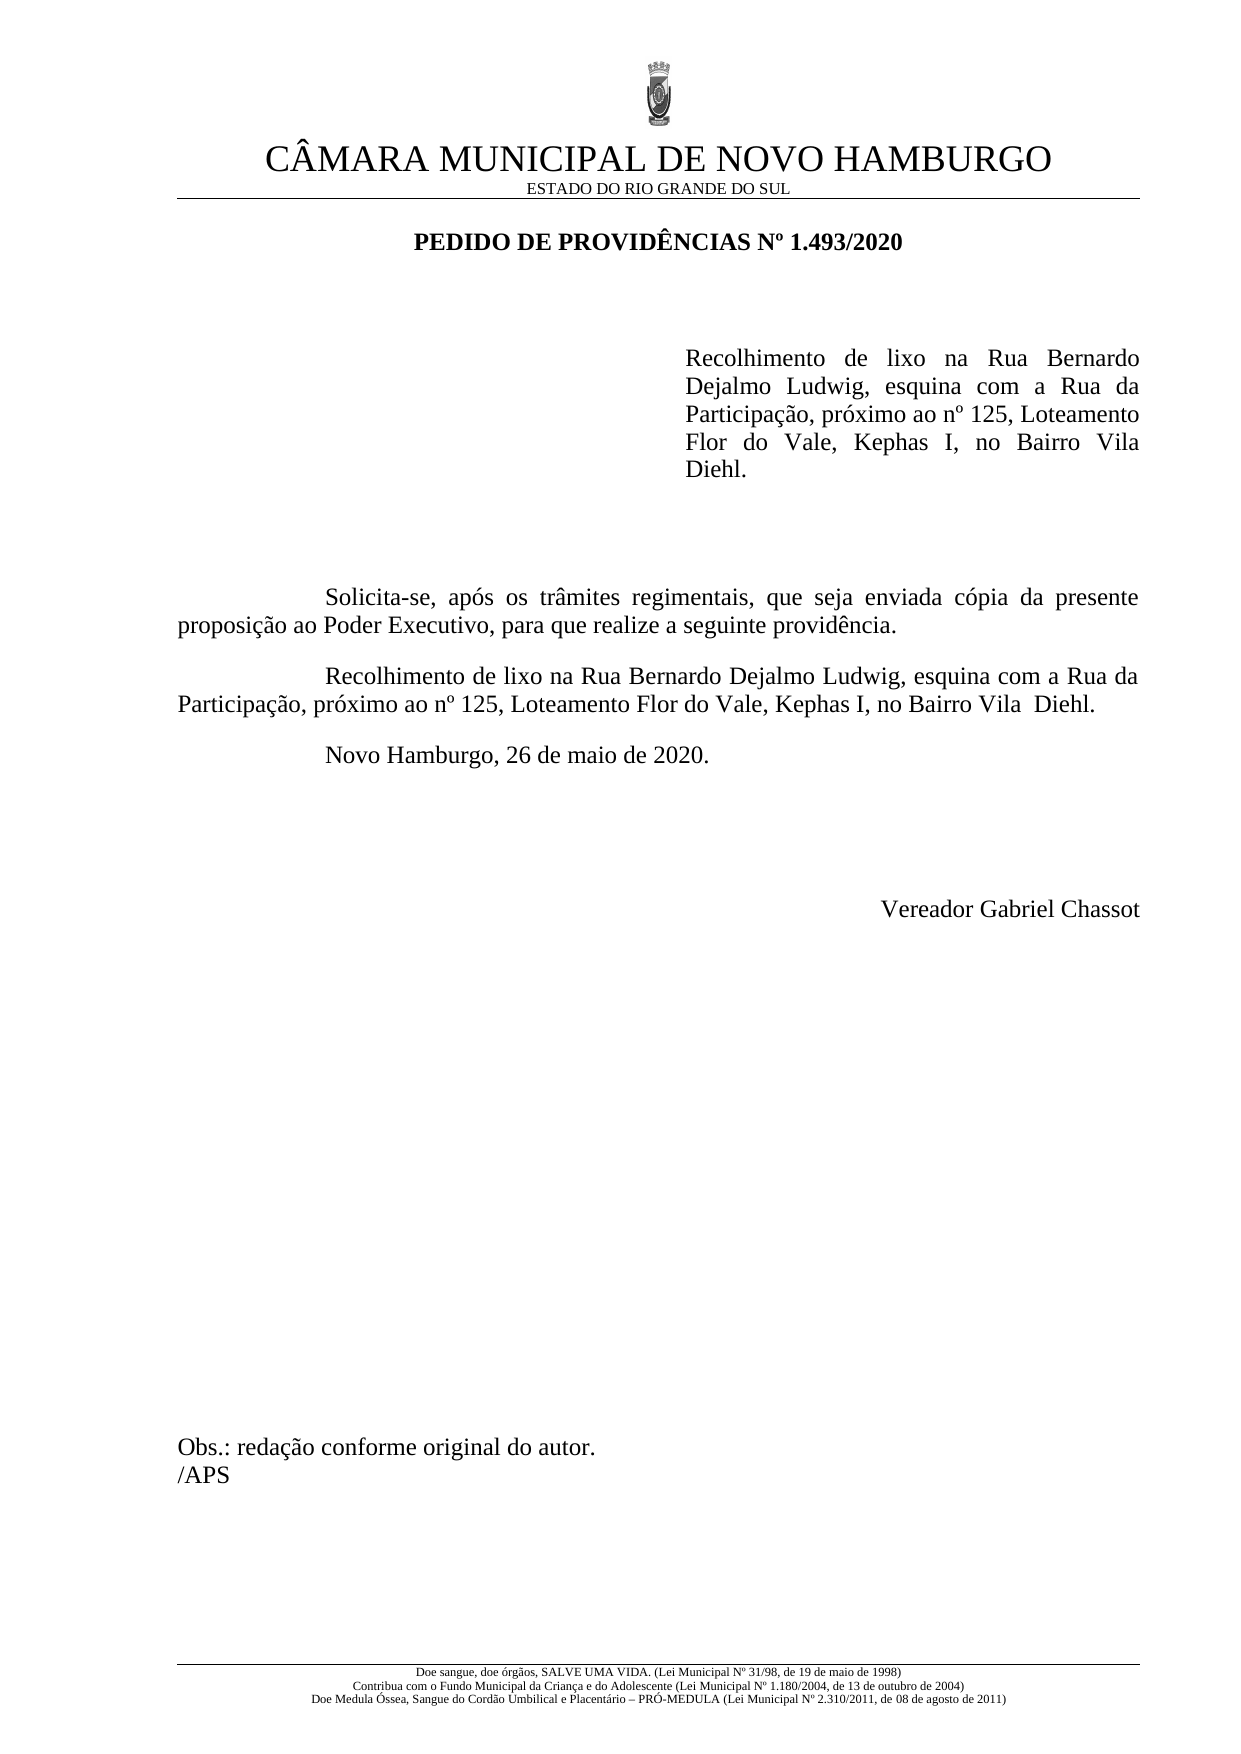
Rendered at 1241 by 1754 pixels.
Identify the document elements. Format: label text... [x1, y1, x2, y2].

text Vereador Gabriel Chassot [177, 895, 1140, 923]
text Recolhimento de lixo na Rua Bernardo Dejalmo Ludwig, esquina com a Rua da Participação, próximo ao nº 125, Loteamento Flor do Vale, Kephas I, no Bairro Vila Diehl. [177, 662, 1140, 718]
text Obs.: redação conforme original do autor. [177, 1433, 1140, 1461]
text PEDIDO DE PROVIDÊNCIAS Nº 1.493/2020 [177, 228, 1140, 256]
text Recolhimento de lixo na Rua Bernardo Dejalmo Ludwig, esquina com a Rua da Participação, próximo ao nº 125, Loteamento Flor do Vale, Kephas I, no Bairro Vila Diehl. [685, 344, 1140, 483]
text /APS [177, 1461, 1140, 1489]
text Solicita-se, após os trâmites regimentais, que seja enviada cópia da presente proposição ao Poder Executivo, para que realize a seguinte providência. [177, 583, 1140, 639]
text Novo Hamburgo, 26 de maio de 2020. [177, 741, 1140, 769]
